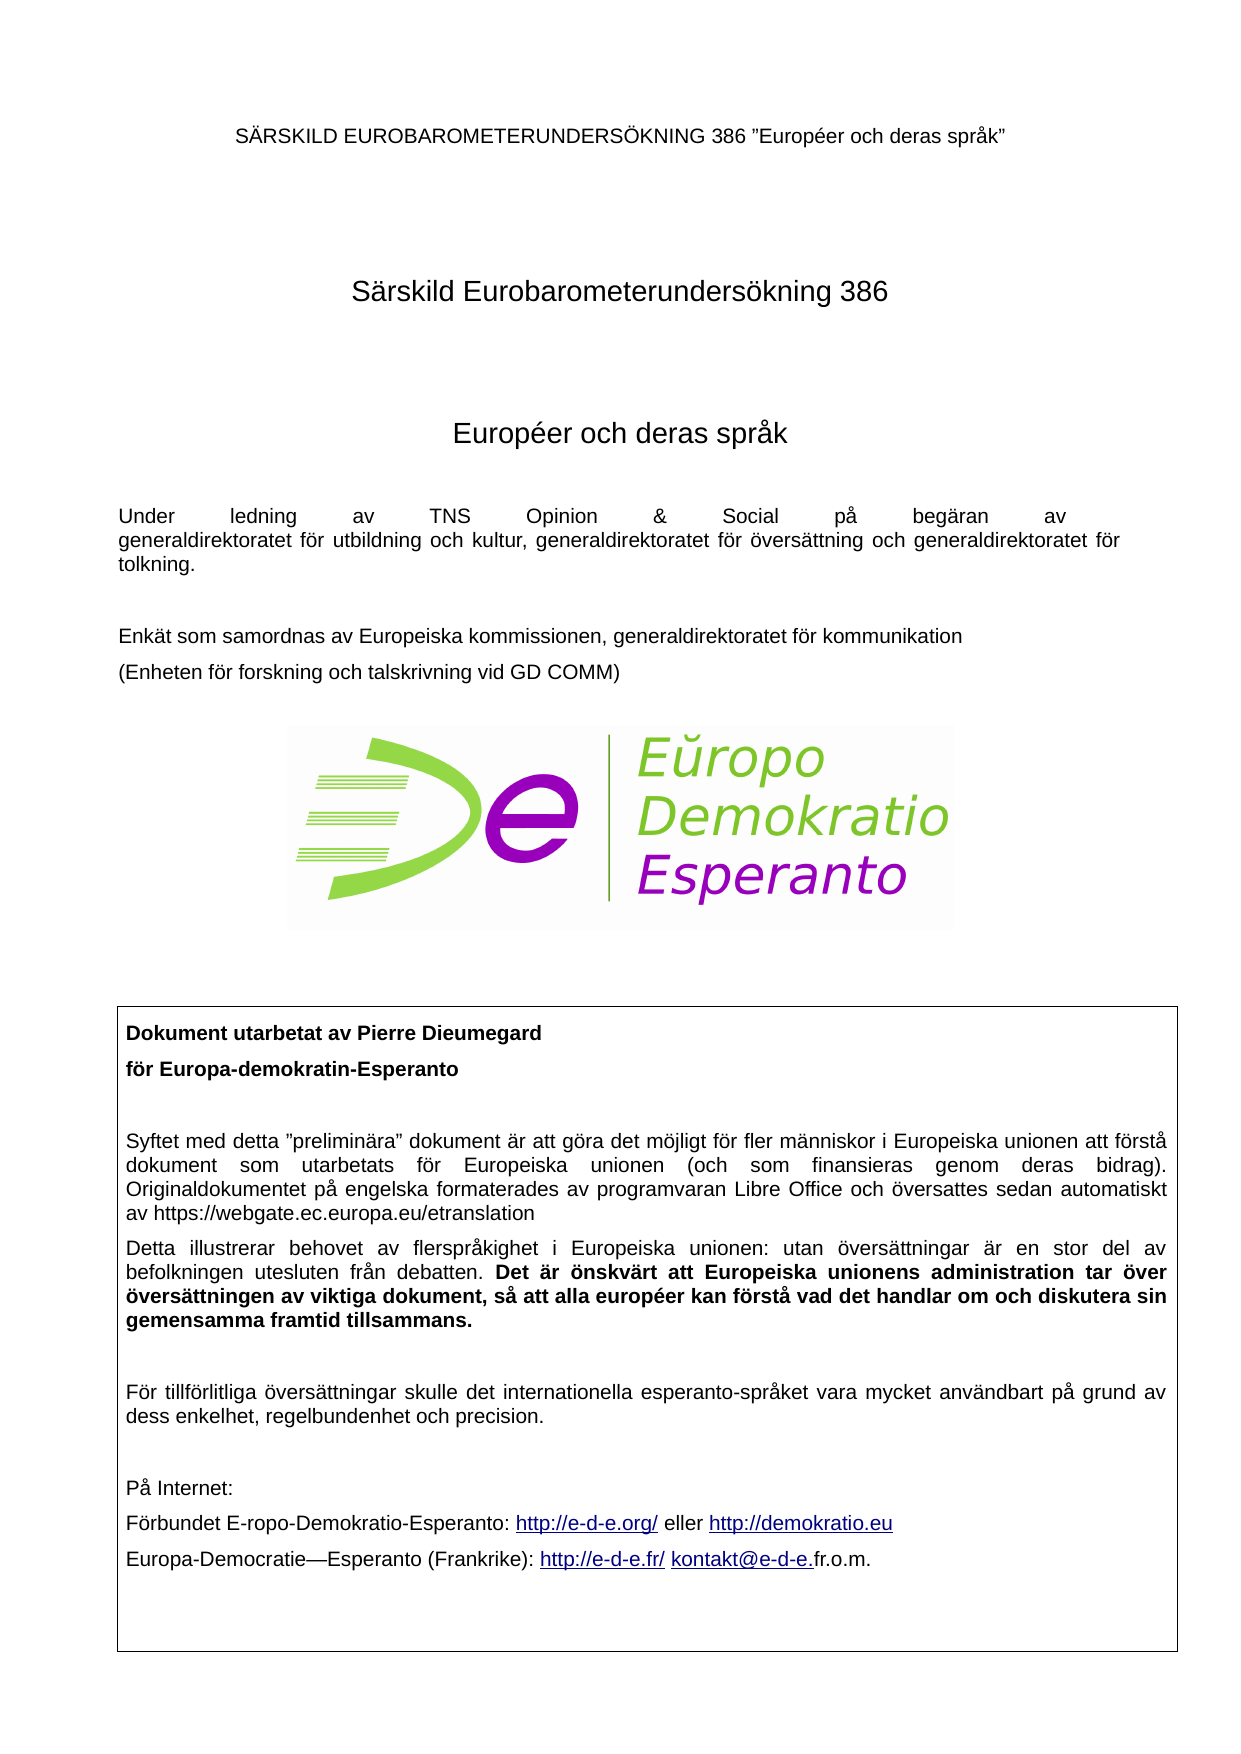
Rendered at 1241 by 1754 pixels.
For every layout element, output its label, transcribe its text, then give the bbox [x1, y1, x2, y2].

text Europa-Democratie—Esperanto (Frankrike): http://e-d-e.fr/ kontakt@e-d-e.fr.o.m. [126, 1547, 1168, 1571]
text Detta illustrerar behovet av flerspråkighet i Europeiska unionen: utan översättningar är en stor del av befolkningen utesluten från debatten. Det är önskvärt att Europeiska unionens administration tar över översättningen av viktiga dokument, så att alla européer kan förstå vad det handlar om och diskutera sin gemensamma framtid tillsammans. [126, 1236, 1168, 1332]
subtitle Européer och deras språk [118, 416, 1122, 450]
text Förbundet E-ropo-Demokratio-Esperanto: http://e-d-e.org/ eller http://demokratio.eu [126, 1511, 1168, 1535]
text På Internet: [126, 1475, 1168, 1499]
text (Enheten för forskning och talskrivning vid GD COMM) [118, 659, 1122, 683]
text Under ledning av TNS Opinion & Social på begäran av generaldirektoratet för utbildning och kultur, generaldirektoratet för översättning och generaldirektoratet för tolkning. [118, 504, 1122, 576]
text För tillförlitliga översättningar skulle det internationella esperanto-språket vara mycket användbart på grund av dess enkelhet, regelbundenhet och precision. [126, 1380, 1168, 1428]
subtitle Särskild Eurobarometerundersökning 386 [118, 274, 1122, 308]
text Enkät som samordnas av Europeiska kommissionen, generaldirektoratet för kommunikation [118, 624, 1122, 648]
text Dokument utarbetat av Pierre Dieumegard [126, 1021, 1168, 1045]
picture [286, 725, 954, 930]
text Syftet med detta ”preliminära” dokument är att göra det möjligt för fler människor i Europeiska unionen att förstå dokument som utarbetats för Europeiska unionen (och som finansieras genom deras bidrag). Originaldokumentet på engelska formaterades av programvaran Libre Office och översattes sedan automatiskt av https://webgate.ec.europa.eu/etranslation [126, 1128, 1168, 1224]
text för Europa-demokratin-Esperanto [126, 1057, 1168, 1081]
